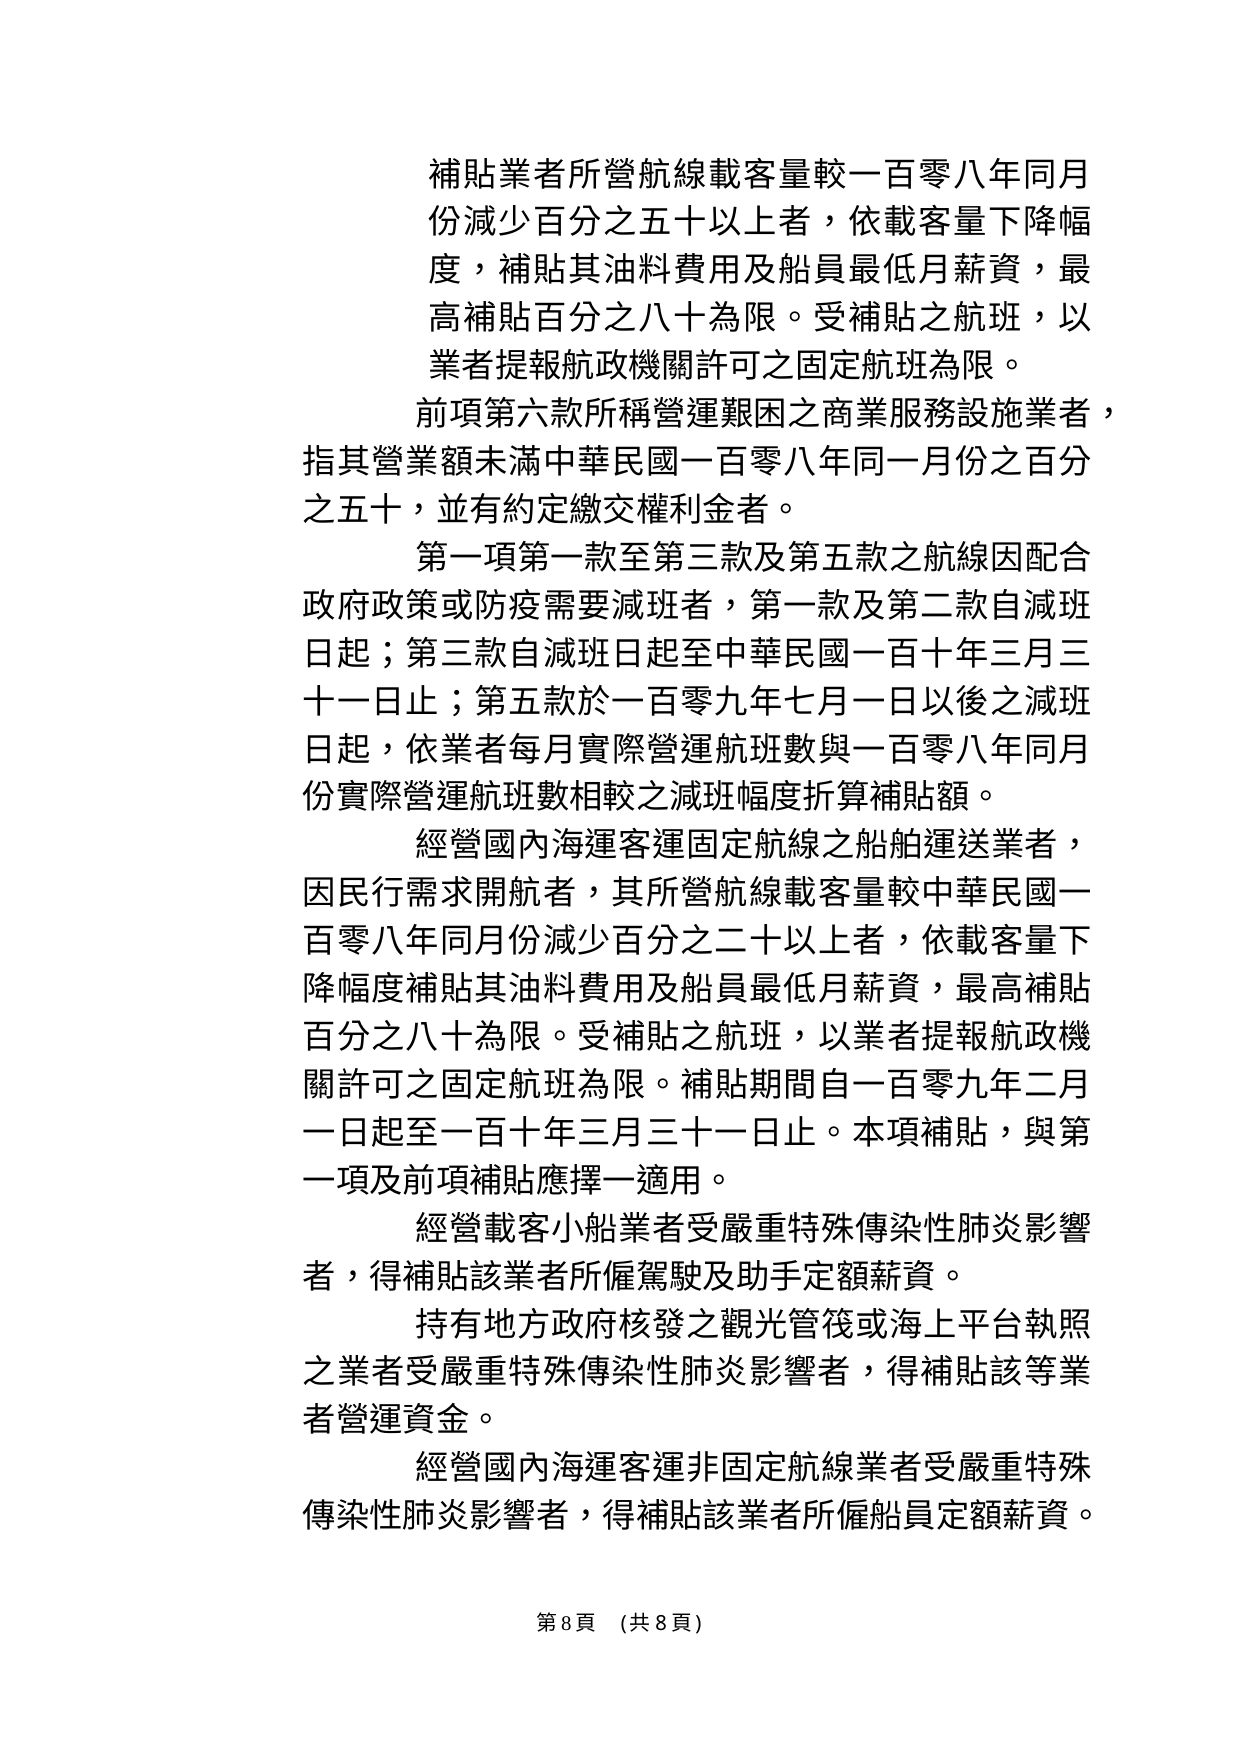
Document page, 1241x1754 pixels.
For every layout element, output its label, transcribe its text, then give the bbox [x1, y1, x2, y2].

text 補貼業者所營航線載客量較一百零八年同月份減少百分之五十以上者，依載客量下降幅度，補貼其油料費用及船員最低月薪資，最高補貼百分之八十為限。受補貼之航班，以業者提報航政機關許可之固定航班為限。 [163, 148, 1092, 387]
text 持有地方政府核發之觀光管筏或海上平台執照之業者受嚴重特殊傳染性肺炎影響者，得補貼該等業者營運資金。 [148, 1298, 1092, 1441]
text 前項第六款所稱營運艱困之商業服務設施業者，指其營業額未滿中華民國一百零八年同一月份之百分之五十，並有約定繳交權利金者。 [148, 387, 1092, 531]
text 經營國內海運客運固定航線之船舶運送業者，因民行需求開航者，其所營航線載客量較中華民國一百零八年同月份減少百分之二十以上者，依載客量下降幅度補貼其油料費用及船員最低月薪資，最高補貼百分之八十為限。受補貼之航班，以業者提報航政機關許可之固定航班為限。補貼期間自一百零九年二月一日起至一百十年三月三十一日止。本項補貼，與第一項及前項補貼應擇一適用。 [148, 818, 1092, 1202]
text 第一項第一款至第三款及第五款之航線因配合政府政策或防疫需要減班者，第一款及第二款自減班日起；第三款自減班日起至中華民國一百十年三月三十一日止；第五款於一百零九年七月一日以後之減班日起，依業者每月實際營運航班數與一百零八年同月份實際營運航班數相較之減班幅度折算補貼額。 [148, 531, 1092, 818]
text 經營國內海運客運非固定航線業者受嚴重特殊傳染性肺炎影響者，得補貼該業者所僱船員定額薪資。 [148, 1441, 1092, 1537]
text 經營載客小船業者受嚴重特殊傳染性肺炎影響者，得補貼該業者所僱駕駛及助手定額薪資。 [148, 1202, 1092, 1298]
